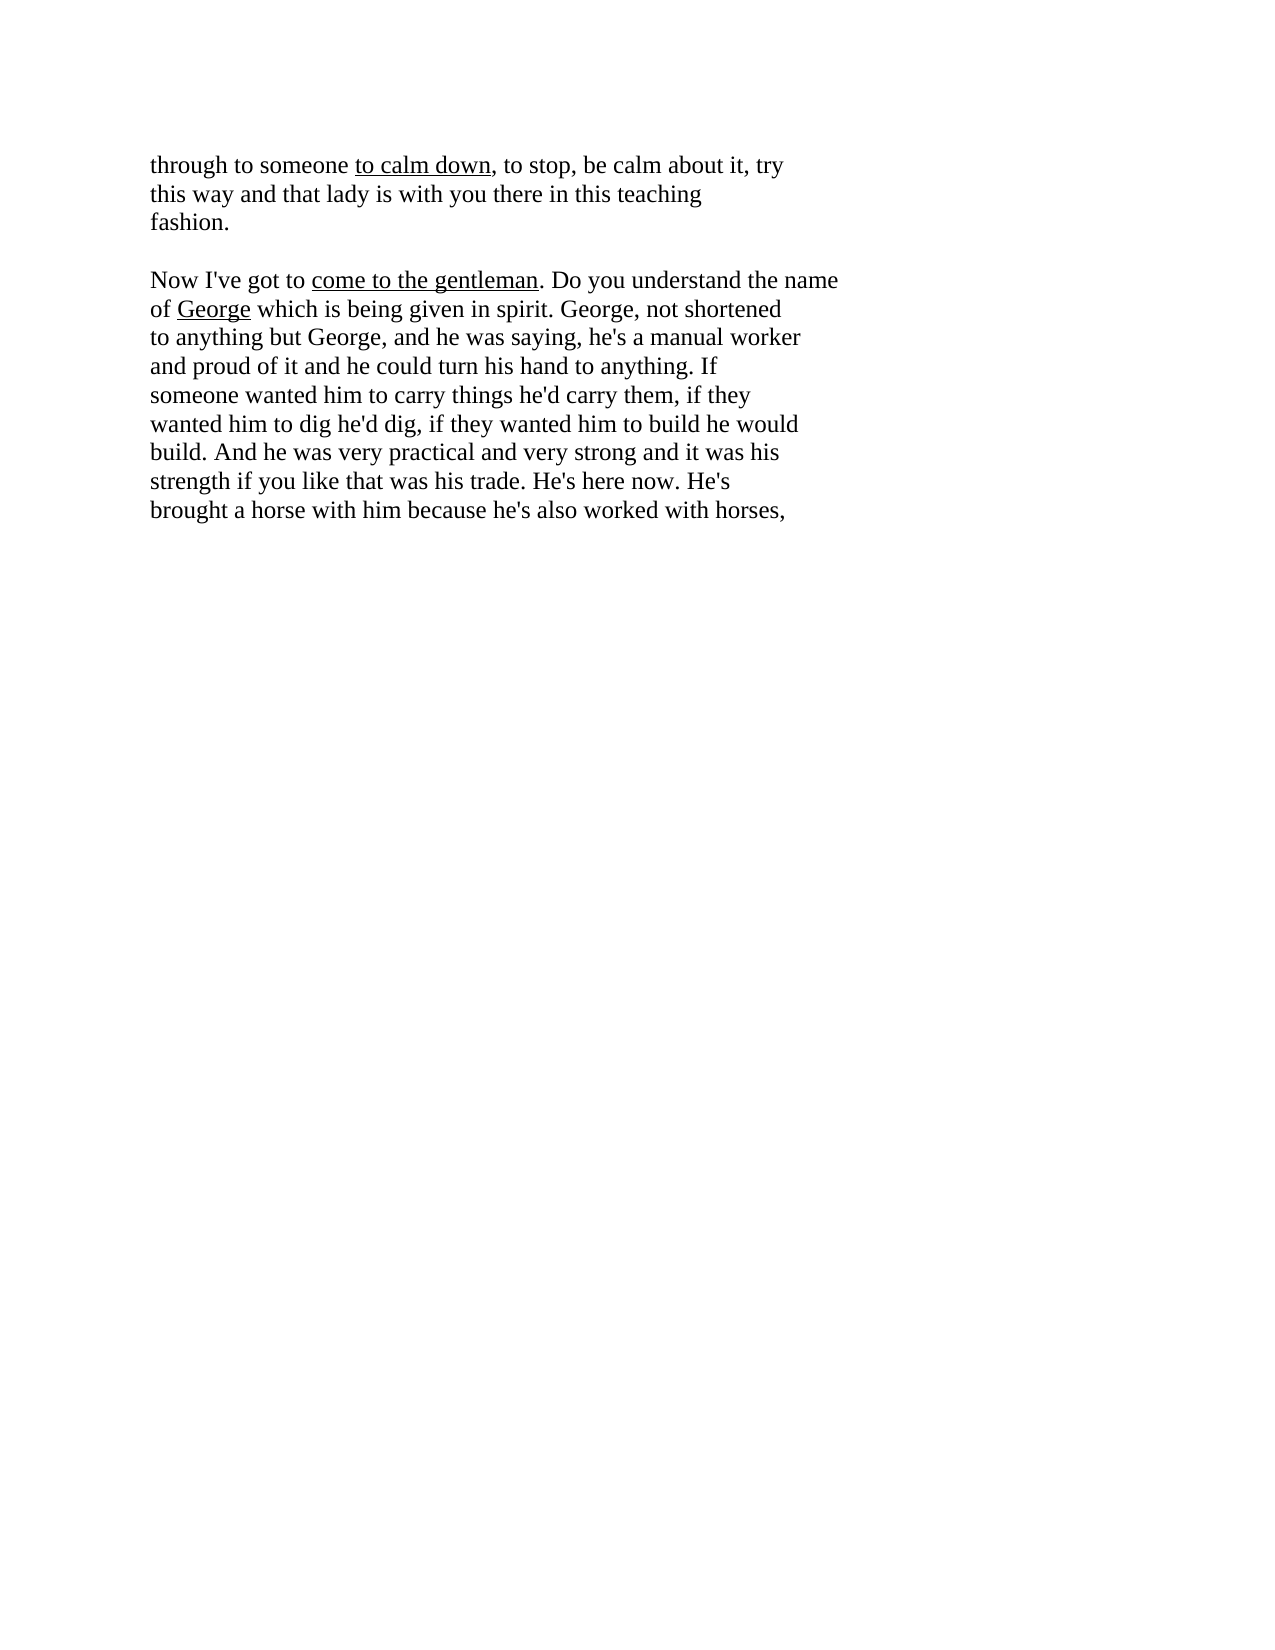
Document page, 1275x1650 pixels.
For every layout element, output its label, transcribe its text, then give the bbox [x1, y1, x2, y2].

text Now I've got to come to the gentleman. Do you understand the name [150, 265, 1125, 294]
text this way and that lady is with you there in this teaching [150, 179, 1125, 207]
text through to someone to calm down, to stop, be calm about it, try [150, 150, 1125, 179]
text brought a horse with him because he's also worked with horses, [150, 495, 1125, 524]
text someone wanted him to carry things he'd carry them, if they [150, 380, 1125, 409]
text wanted him to dig he'd dig, if they wanted him to build he would [150, 409, 1125, 437]
text of George which is being given in spirit. George, not shortened [150, 294, 1125, 322]
text and proud of it and he could turn his hand to anything. If [150, 351, 1125, 380]
text to anything but George, and he was saying, he's a manual worker [150, 322, 1125, 351]
text strength if you like that was his trade. He's here now. He's [150, 466, 1125, 495]
text build. And he was very practical and very strong and it was his [150, 437, 1125, 466]
text fashion. [150, 207, 1125, 236]
